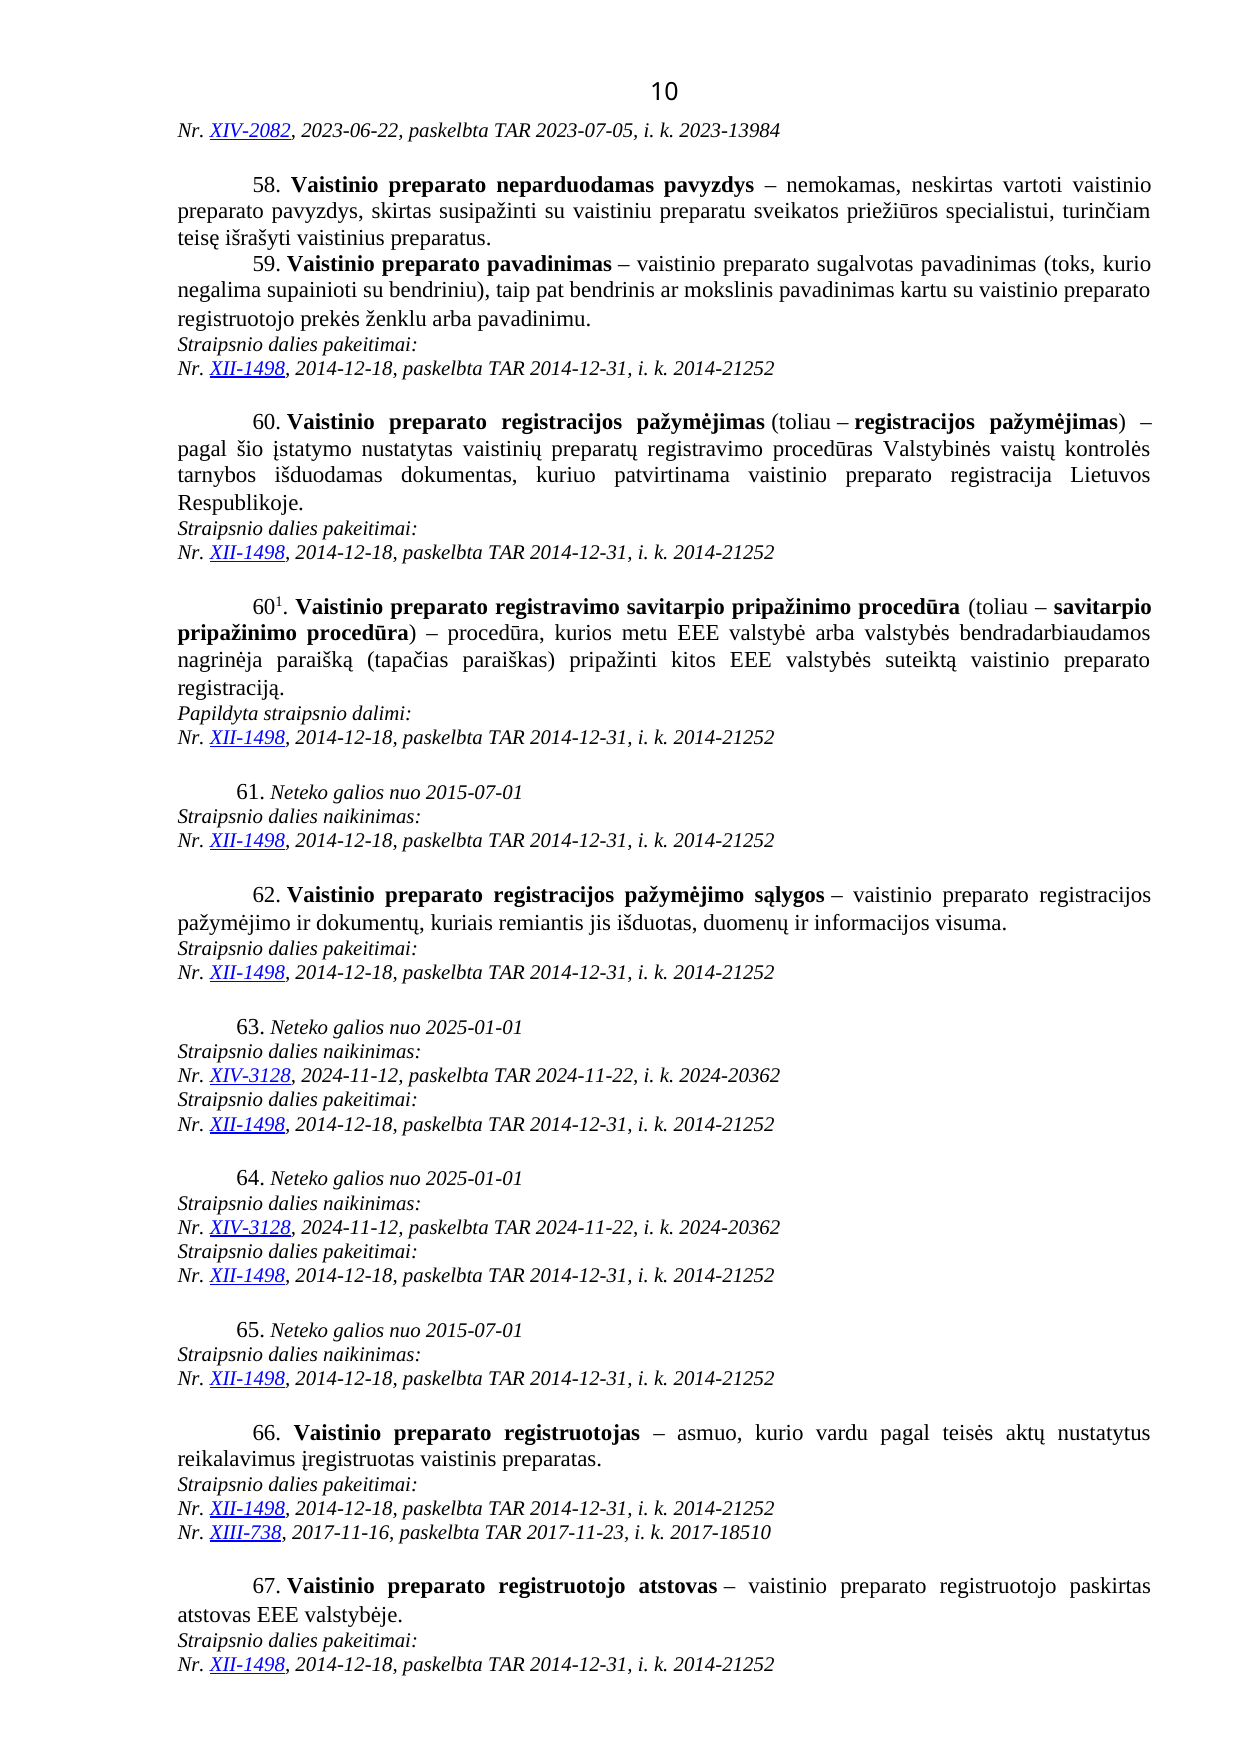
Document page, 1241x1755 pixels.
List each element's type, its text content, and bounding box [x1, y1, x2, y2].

text Nr. XII-1498, 2014-12-18, paskelbta TAR 2014-12-31, i. k. 2014-21252 [177, 1366, 1152, 1390]
text Straipsnio dalies pakeitimai: [177, 516, 1152, 540]
text 65. Neteko galios nuo 2015-07-01 [177, 1316, 1152, 1342]
text 62. Vaistinio preparato registracijos pažymėjimo sąlygos – vaistinio preparato registracijos pažymėjimo ir dokumentų, kuriais remiantis jis išduotas, duomenų ir informacijos visuma. [177, 881, 1152, 936]
text Straipsnio dalies naikinimas: [177, 1342, 1152, 1366]
text 59. Vaistinio preparato pavadinimas – vaistinio preparato sugalvotas pavadinimas (toks, kurio negalima supainioti su bendriniu), taip pat bendrinis ar mokslinis pavadinimas kartu su vaistinio preparato registruotojo prekės ženklu arba pavadinimu. [177, 250, 1152, 331]
text Straipsnio dalies pakeitimai: [177, 331, 1152, 356]
text Nr. XII-1498, 2014-12-18, paskelbta TAR 2014-12-31, i. k. 2014-21252 [177, 1652, 1152, 1676]
text Nr. XII-1498, 2014-12-18, paskelbta TAR 2014-12-31, i. k. 2014-21252 [177, 960, 1152, 984]
text Nr. XII-1498, 2014-12-18, paskelbta TAR 2014-12-31, i. k. 2014-21252 [177, 1263, 1152, 1287]
text Nr. XII-1498, 2014-12-18, paskelbta TAR 2014-12-31, i. k. 2014-21252 [177, 1496, 1152, 1520]
text 61. Neteko galios nuo 2015-07-01 [177, 778, 1152, 804]
text 63. Neteko galios nuo 2025-01-01 [177, 1013, 1152, 1039]
text Straipsnio dalies pakeitimai: [177, 1628, 1152, 1652]
text Papildyta straipsnio dalimi: [177, 701, 1152, 725]
text Nr. XII-1498, 2014-12-18, paskelbta TAR 2014-12-31, i. k. 2014-21252 [177, 828, 1152, 852]
text Straipsnio dalies naikinimas: [177, 1039, 1152, 1063]
text 66. Vaistinio preparato registruotojas – asmuo, kurio vardu pagal teisės aktų nustatytus reikalavimus įregistruotas vaistinis preparatas. [177, 1419, 1152, 1472]
text 58. Vaistinio preparato neparduodamas pavyzdys – nemokamas, neskirtas vartoti vaistinio preparato pavyzdys, skirtas susipažinti su vaistiniu preparatu sveikatos priežiūros specialistui, turinčiam teisę išrašyti vaistinius preparatus. [177, 171, 1152, 250]
text Straipsnio dalies pakeitimai: [177, 1472, 1152, 1496]
text Straipsnio dalies pakeitimai: [177, 936, 1152, 960]
text Straipsnio dalies naikinimas: [177, 804, 1152, 828]
text 60. Vaistinio preparato registracijos pažymėjimas (toliau – registracijos pažymėjimas) – pagal šio įstatymo nustatytas vaistinių preparatų registravimo procedūras Valstybinės vaistų kontrolės tarnybos išduodamas dokumentas, kuriuo patvirtinama vaistinio preparato registracija Lietuvos Respublikoje. [177, 408, 1152, 516]
text Straipsnio dalies naikinimas: [177, 1191, 1152, 1215]
text Nr. XIII-738, 2017-11-16, paskelbta TAR 2017-11-23, i. k. 2017-18510 [177, 1520, 1152, 1544]
text Nr. XII-1498, 2014-12-18, paskelbta TAR 2014-12-31, i. k. 2014-21252 [177, 1111, 1152, 1136]
text 67. Vaistinio preparato registruotojo atstovas – vaistinio preparato registruotojo paskirtas atstovas EEE valstybėje. [177, 1572, 1152, 1628]
text Nr. XIV-3128, 2024-11-12, paskelbta TAR 2024-11-22, i. k. 2024-20362 [177, 1215, 1152, 1239]
text Nr. XIV-2082, 2023-06-22, paskelbta TAR 2023-07-05, i. k. 2023-13984 [177, 118, 1152, 142]
text 601. Vaistinio preparato registravimo savitarpio pripažinimo procedūra (toliau – savitarpio pripažinimo procedūra) – procedūra, kurios metu EEE valstybė arba valstybės bendradarbiaudamos nagrinėja paraišką (tapačias paraiškas) pripažinti kitos EEE valstybės suteiktą vaistinio preparato registraciją. [177, 593, 1152, 701]
text Nr. XII-1498, 2014-12-18, paskelbta TAR 2014-12-31, i. k. 2014-21252 [177, 540, 1152, 564]
text Nr. XIV-3128, 2024-11-12, paskelbta TAR 2024-11-22, i. k. 2024-20362 [177, 1063, 1152, 1087]
text 64. Neteko galios nuo 2025-01-01 [177, 1164, 1152, 1191]
text Straipsnio dalies pakeitimai: [177, 1239, 1152, 1263]
text Nr. XII-1498, 2014-12-18, paskelbta TAR 2014-12-31, i. k. 2014-21252 [177, 725, 1152, 749]
text Straipsnio dalies pakeitimai: [177, 1087, 1152, 1111]
text Nr. XII-1498, 2014-12-18, paskelbta TAR 2014-12-31, i. k. 2014-21252 [177, 356, 1152, 379]
